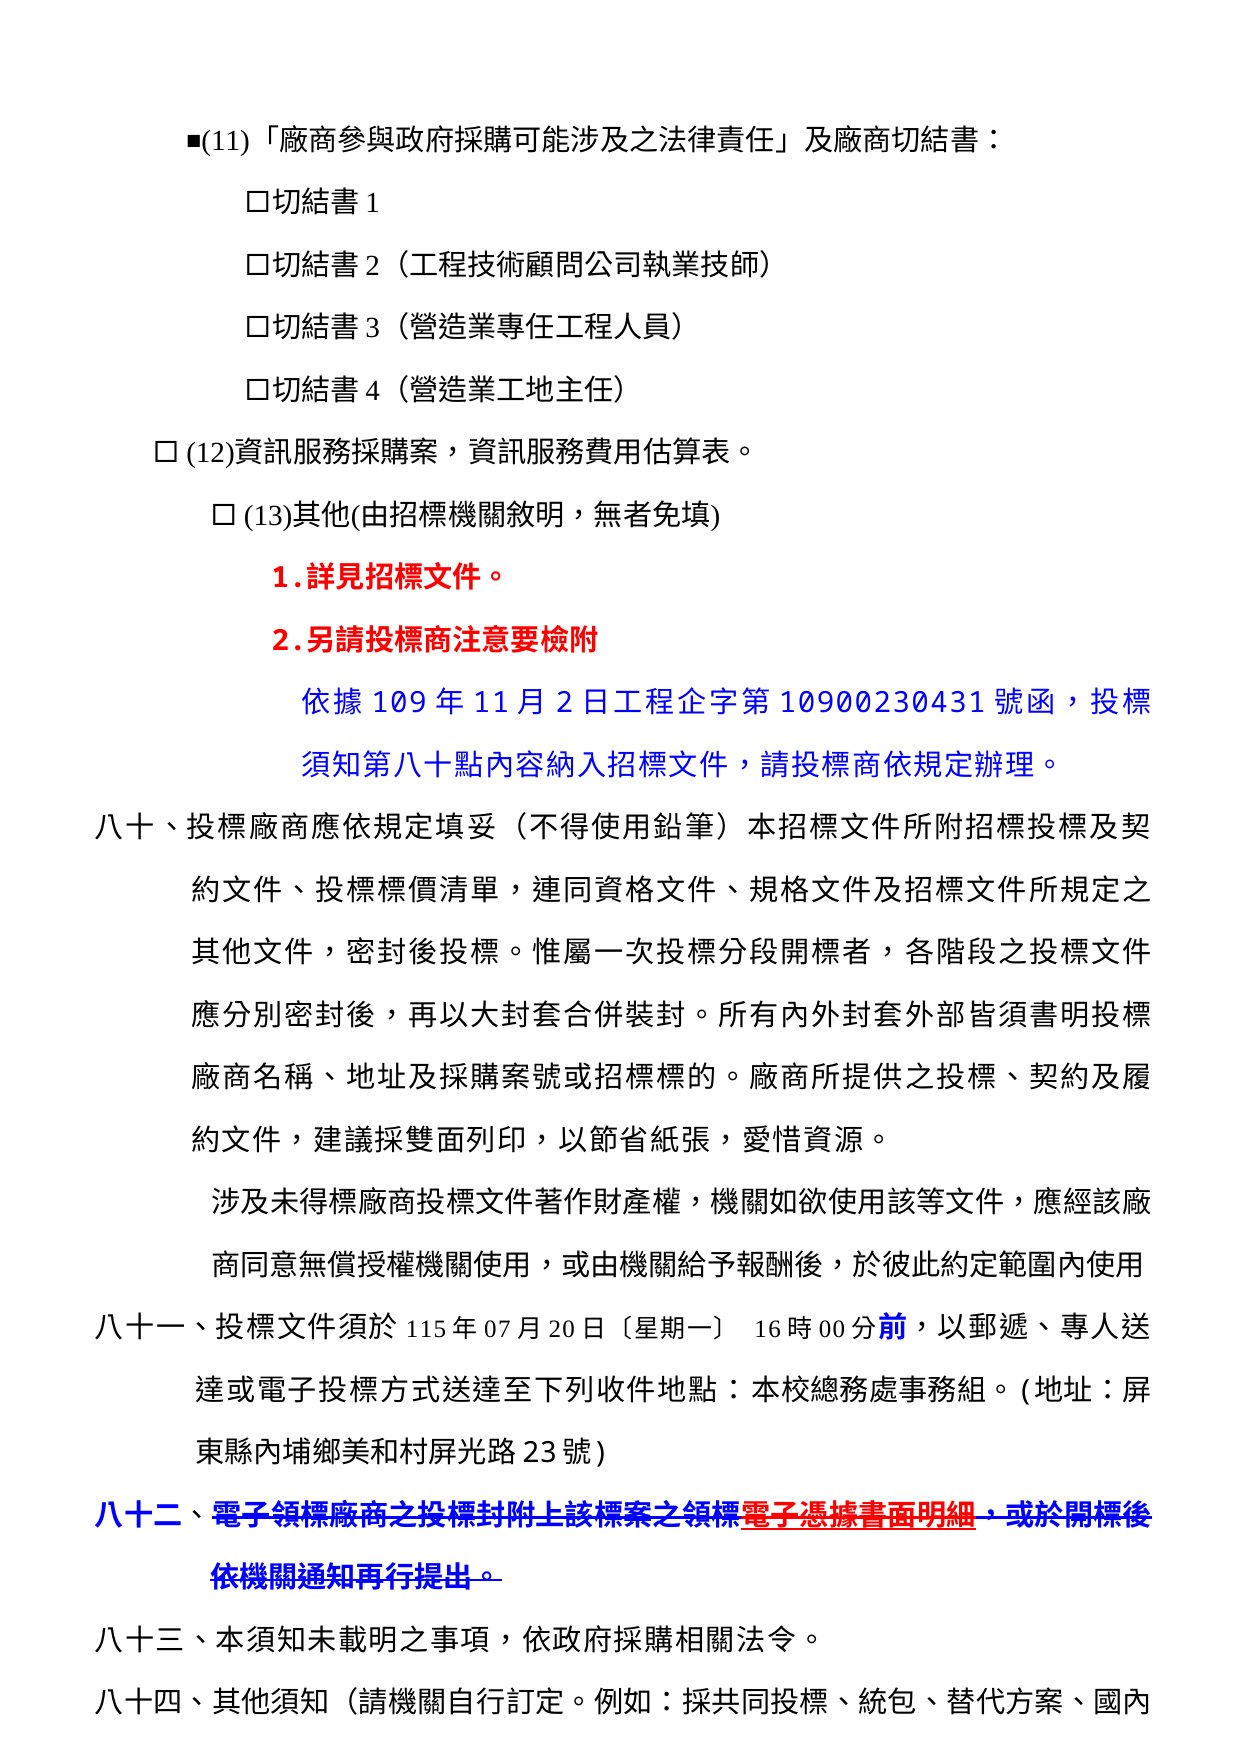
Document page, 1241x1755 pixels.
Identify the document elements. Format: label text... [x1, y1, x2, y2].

text 依據109年11月2日工程企字第10900230431號函，投標須知第八十點內容納入招標文件，請投標商依規定辦理。 [301, 658, 1152, 783]
text 涉及未得標廠商投標文件著作財產權，機關如欲使用該等文件，應經該廠商同意無償授權機關使用，或由機關給予報酬後，於彼此約定範圍內使用 [211, 1158, 1152, 1283]
text 八十二、電子領標廠商之投標封附上該標案之領標電子憑據書面明細，或於開標後依機關通知再行提出。 [94, 1471, 1152, 1596]
text  (13)其他(由招標機關敘明，無者免填) [211, 471, 1152, 533]
text 切結書1 [244, 158, 1152, 221]
text  (12)資訊服務採購案，資訊服務費用估算表。 [94, 408, 1152, 471]
text ■(11)「廠商參與政府採購可能涉及之法律責任」及廠商切結書： [186, 96, 1152, 158]
text 切結書2（工程技術顧問公司執業技師） [244, 221, 1152, 283]
text 八十、投標廠商應依規定填妥（不得使用鉛筆）本招標文件所附招標投標及契約文件、投標標價清單，連同資格文件、規格文件及招標文件所規定之其他文件，密封後投標。惟屬一次投標分段開標者，各階段之投標文件應分別密封後，再以大封套合併裝封。所有內外封套外部皆須書明投標廠商名稱、地址及採購案號或招標標的。廠商所提供之投標、契約及履約文件，建議採雙面列印，以節省紙張，愛惜資源。 [94, 783, 1152, 1158]
text 切結書4（營造業工地主任） [244, 346, 1152, 408]
text 八十三、本須知未載明之事項，依政府採購相關法令。 [94, 1596, 1152, 1658]
text 八十一、投標文件須於115年07月20日〔星期一〕 16時00分前，以郵遞、專人送達或電子投標方式送達至下列收件地點：本校總務處事務組。(地址：屏東縣內埔鄉美和村屏光路23號) [94, 1283, 1152, 1471]
text 八十四、其他須知（請機關自行訂定。例如：採共同投標、統包、替代方案、國內 [94, 1658, 1152, 1721]
text 2.另請投標商注意要檢附 [258, 596, 1152, 658]
text 1.詳見招標文件。 [258, 533, 1152, 596]
text 切結書3（營造業專任工程人員） [244, 283, 1152, 346]
